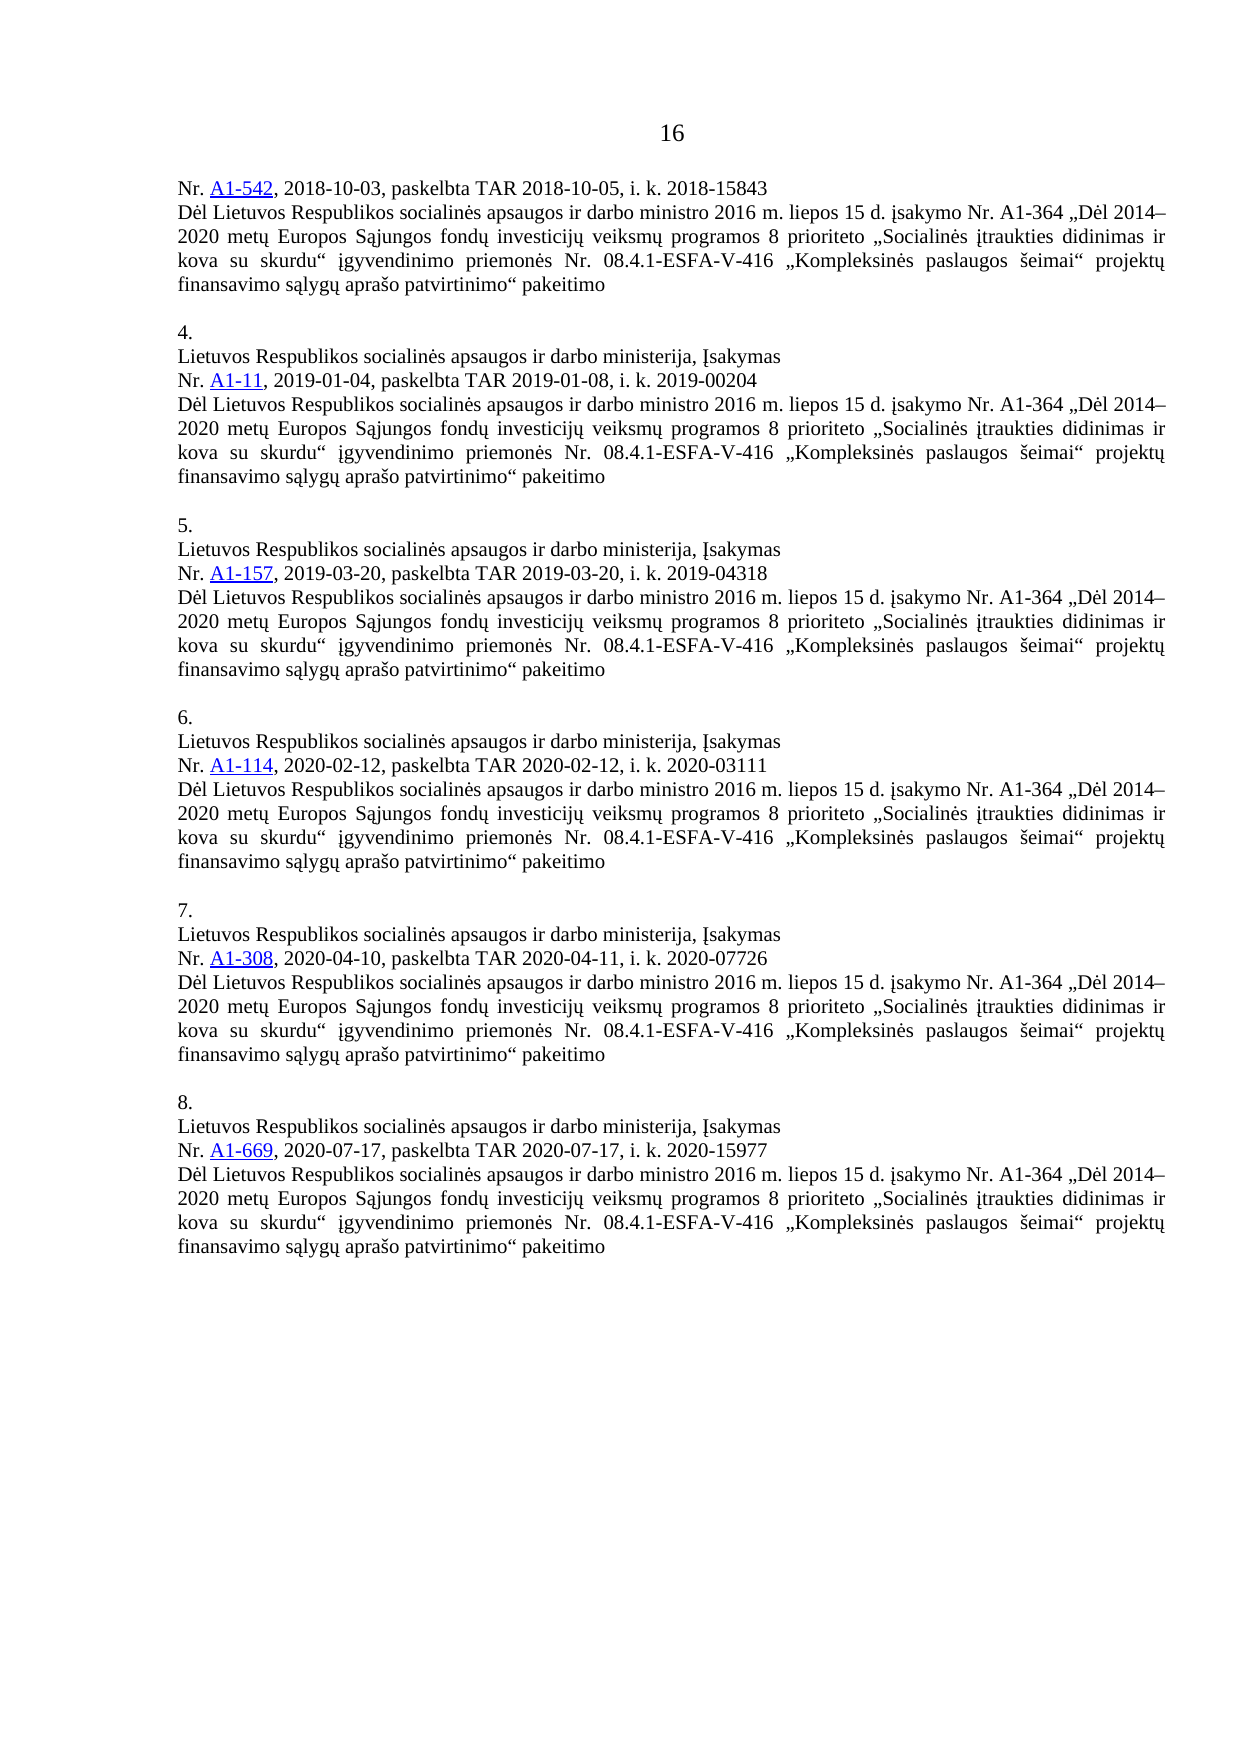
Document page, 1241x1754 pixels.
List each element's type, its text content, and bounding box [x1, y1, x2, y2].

text Lietuvos Respublikos socialinės apsaugos ir darbo ministerija, Įsakymas [177, 1114, 1166, 1138]
text Nr. A1-157, 2019-03-20, paskelbta TAR 2019-03-20, i. k. 2019-04318 [177, 561, 1166, 585]
text Nr. A1-542, 2018-10-03, paskelbta TAR 2018-10-05, i. k. 2018-15843 [177, 176, 1166, 200]
text Dėl Lietuvos Respublikos socialinės apsaugos ir darbo ministro 2016 m. liepos 15 d. įsakymo Nr. A1-364 „Dėl 2014–2020 metų Europos Sąjungos fondų investicijų veiksmų programos 8 prioriteto „Socialinės įtraukties didinimas ir kova su skurdu“ įgyvendinimo priemonės Nr. 08.4.1-ESFA-V-416 „Kompleksinės paslaugos šeimai“ projektų finansavimo sąlygų aprašo patvirtinimo“ pakeitimo [177, 970, 1166, 1066]
text Lietuvos Respublikos socialinės apsaugos ir darbo ministerija, Įsakymas [177, 729, 1166, 753]
text Nr. A1-114, 2020-02-12, paskelbta TAR 2020-02-12, i. k. 2020-03111 [177, 753, 1166, 777]
text 4. [177, 320, 1166, 344]
text Lietuvos Respublikos socialinės apsaugos ir darbo ministerija, Įsakymas [177, 922, 1166, 946]
text Dėl Lietuvos Respublikos socialinės apsaugos ir darbo ministro 2016 m. liepos 15 d. įsakymo Nr. A1-364 „Dėl 2014–2020 metų Europos Sąjungos fondų investicijų veiksmų programos 8 prioriteto „Socialinės įtraukties didinimas ir kova su skurdu“ įgyvendinimo priemonės Nr. 08.4.1-ESFA-V-416 „Kompleksinės paslaugos šeimai“ projektų finansavimo sąlygų aprašo patvirtinimo“ pakeitimo [177, 777, 1166, 873]
text Nr. A1-308, 2020-04-10, paskelbta TAR 2020-04-11, i. k. 2020-07726 [177, 946, 1166, 970]
text 6. [177, 705, 1166, 729]
text Dėl Lietuvos Respublikos socialinės apsaugos ir darbo ministro 2016 m. liepos 15 d. įsakymo Nr. A1-364 „Dėl 2014–2020 metų Europos Sąjungos fondų investicijų veiksmų programos 8 prioriteto „Socialinės įtraukties didinimas ir kova su skurdu“ įgyvendinimo priemonės Nr. 08.4.1-ESFA-V-416 „Kompleksinės paslaugos šeimai“ projektų finansavimo sąlygų aprašo patvirtinimo“ pakeitimo [177, 200, 1166, 296]
text 8. [177, 1090, 1166, 1114]
text Nr. A1-11, 2019-01-04, paskelbta TAR 2019-01-08, i. k. 2019-00204 [177, 368, 1166, 392]
text Lietuvos Respublikos socialinės apsaugos ir darbo ministerija, Įsakymas [177, 537, 1166, 561]
text Lietuvos Respublikos socialinės apsaugos ir darbo ministerija, Įsakymas [177, 344, 1166, 368]
text Dėl Lietuvos Respublikos socialinės apsaugos ir darbo ministro 2016 m. liepos 15 d. įsakymo Nr. A1-364 „Dėl 2014–2020 metų Europos Sąjungos fondų investicijų veiksmų programos 8 prioriteto „Socialinės įtraukties didinimas ir kova su skurdu“ įgyvendinimo priemonės Nr. 08.4.1-ESFA-V-416 „Kompleksinės paslaugos šeimai“ projektų finansavimo sąlygų aprašo patvirtinimo“ pakeitimo [177, 585, 1166, 681]
text Dėl Lietuvos Respublikos socialinės apsaugos ir darbo ministro 2016 m. liepos 15 d. įsakymo Nr. A1-364 „Dėl 2014–2020 metų Europos Sąjungos fondų investicijų veiksmų programos 8 prioriteto „Socialinės įtraukties didinimas ir kova su skurdu“ įgyvendinimo priemonės Nr. 08.4.1-ESFA-V-416 „Kompleksinės paslaugos šeimai“ projektų finansavimo sąlygų aprašo patvirtinimo“ pakeitimo [177, 1162, 1166, 1258]
text 7. [177, 897, 1166, 922]
text Nr. A1-669, 2020-07-17, paskelbta TAR 2020-07-17, i. k. 2020-15977 [177, 1138, 1166, 1162]
text Dėl Lietuvos Respublikos socialinės apsaugos ir darbo ministro 2016 m. liepos 15 d. įsakymo Nr. A1-364 „Dėl 2014–2020 metų Europos Sąjungos fondų investicijų veiksmų programos 8 prioriteto „Socialinės įtraukties didinimas ir kova su skurdu“ įgyvendinimo priemonės Nr. 08.4.1-ESFA-V-416 „Kompleksinės paslaugos šeimai“ projektų finansavimo sąlygų aprašo patvirtinimo“ pakeitimo [177, 392, 1166, 488]
text 5. [177, 512, 1166, 537]
